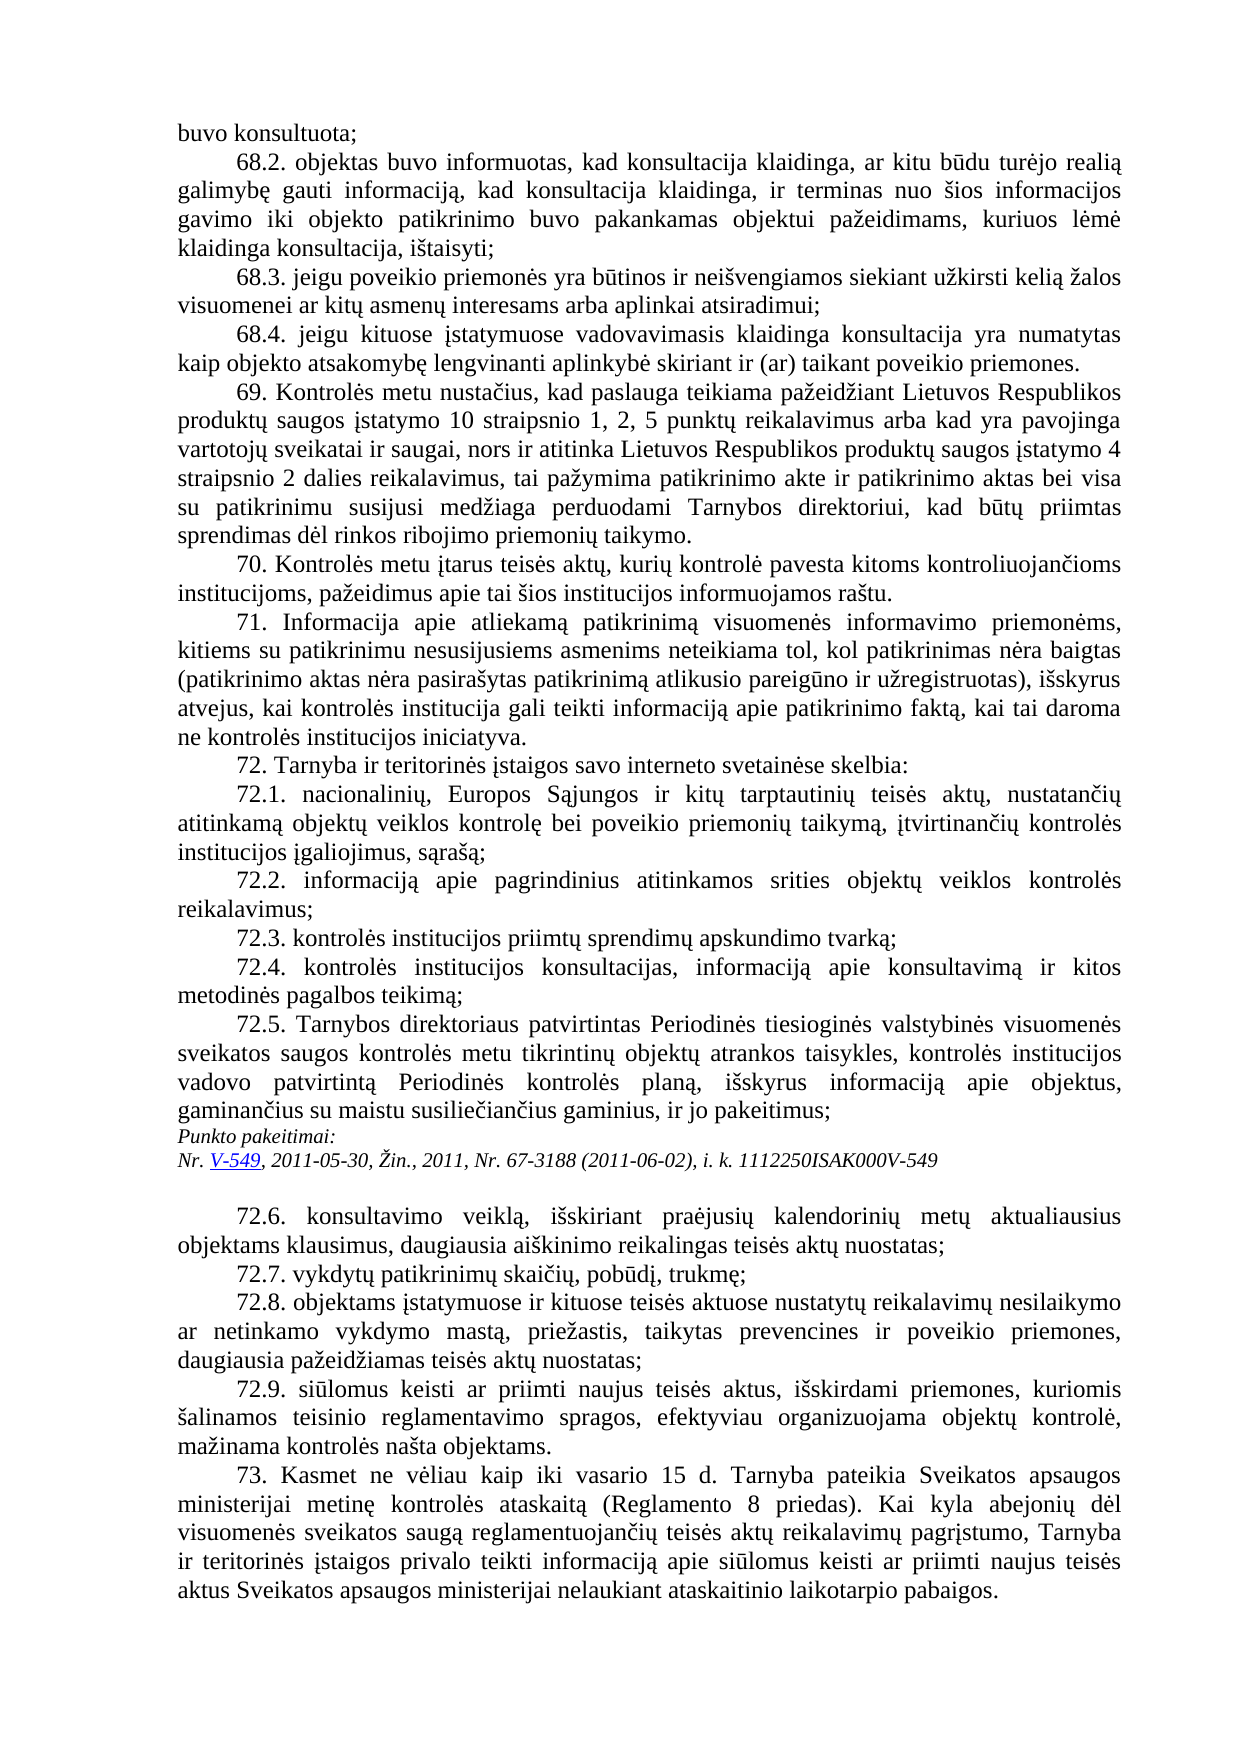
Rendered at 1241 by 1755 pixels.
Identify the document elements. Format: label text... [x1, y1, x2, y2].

text 68.2. objektas buvo informuotas, kad konsultacija klaidinga, ar kitu būdu turėjo realią galimybę gauti informaciją, kad konsultacija klaidinga, ir terminas nuo šios informacijos gavimo iki objekto patikrinimo buvo pakankamas objektui pažeidimams, kuriuos lėmė klaidinga konsultacija, ištaisyti; [177, 147, 1122, 262]
text 72.7. vykdytų patikrinimų skaičių, pobūdį, trukmę; [177, 1259, 1122, 1287]
text 68.3. jeigu poveikio priemonės yra būtinos ir neišvengiamos siekiant užkirsti kelią žalos visuomenei ar kitų asmenų interesams arba aplinkai atsiradimui; [177, 262, 1122, 319]
text 72.9. siūlomus keisti ar priimti naujus teisės aktus, išskirdami priemones, kuriomis šalinamos teisinio reglamentavimo spragos, efektyviau organizuojama objektų kontrolė, mažinama kontrolės našta objektams. [177, 1374, 1122, 1460]
text 71. Informacija apie atliekamą patikrinimą visuomenės informavimo priemonėms, kitiems su patikrinimu nesusijusiems asmenims neteikiama tol, kol patikrinimas nėra baigtas (patikrinimo aktas nėra pasirašytas patikrinimą atlikusio pareigūno ir užregistruotas), išskyrus atvejus, kai kontrolės institucija gali teikti informaciją apie patikrinimo faktą, kai tai daroma ne kontrolės institucijos iniciatyva. [177, 607, 1122, 751]
text 72. Tarnyba ir teritorinės įstaigos savo interneto svetainėse skelbia: [177, 751, 1122, 779]
text 72.5. Tarnybos direktoriaus patvirtintas Periodinės tiesioginės valstybinės visuomenės sveikatos saugos kontrolės metu tikrintinų objektų atrankos taisykles, kontrolės institucijos vadovo patvirtintą Periodinės kontrolės planą, išskyrus informaciją apie objektus, gaminančius su maistu susiliečiančius gaminius, ir jo pakeitimus; [177, 1009, 1122, 1124]
text 72.1. nacionalinių, Europos Sąjungos ir kitų tarptautinių teisės aktų, nustatančių atitinkamą objektų veiklos kontrolę bei poveikio priemonių taikymą, įtvirtinančių kontrolės institucijos įgaliojimus, sąrašą; [177, 779, 1122, 866]
text 69. Kontrolės metu nustačius, kad paslauga teikiama pažeidžiant Lietuvos Respublikos produktų saugos įstatymo 10 straipsnio 1, 2, 5 punktų reikalavimus arba kad yra pavojinga vartotojų sveikatai ir saugai, nors ir atitinka Lietuvos Respublikos produktų saugos įstatymo 4 straipsnio 2 dalies reikalavimus, tai pažymima patikrinimo akte ir patikrinimo aktas bei visa su patikrinimu susijusi medžiaga perduodami Tarnybos direktoriui, kad būtų priimtas sprendimas dėl rinkos ribojimo priemonių taikymo. [177, 377, 1122, 549]
text 72.8. objektams įstatymuose ir kituose teisės aktuose nustatytų reikalavimų nesilaikymo ar netinkamo vykdymo mastą, priežastis, taikytas prevencines ir poveikio priemones, daugiausia pažeidžiamas teisės aktų nuostatas; [177, 1287, 1122, 1374]
text buvo konsultuota; [177, 118, 1122, 147]
text 72.6. konsultavimo veiklą, išskiriant praėjusių kalendorinių metų aktualiausius objektams klausimus, daugiausia aiškinimo reikalingas teisės aktų nuostatas; [177, 1201, 1122, 1259]
text 72.3. kontrolės institucijos priimtų sprendimų apskundimo tvarką; [177, 923, 1122, 952]
text 72.2. informaciją apie pagrindinius atitinkamos srities objektų veiklos kontrolės reikalavimus; [177, 866, 1122, 923]
text 72.4. kontrolės institucijos konsultacijas, informaciją apie konsultavimą ir kitos metodinės pagalbos teikimą; [177, 952, 1122, 1009]
text 70. Kontrolės metu įtarus teisės aktų, kurių kontrolė pavesta kitoms kontroliuojančioms institucijoms, pažeidimus apie tai šios institucijos informuojamos raštu. [177, 549, 1122, 607]
text 68.4. jeigu kituose įstatymuose vadovavimasis klaidinga konsultacija yra numatytas kaip objekto atsakomybę lengvinanti aplinkybė skiriant ir (ar) taikant poveikio priemones. [177, 319, 1122, 377]
text Nr. V-549, 2011-05-30, Žin., 2011, Nr. 67-3188 (2011-06-02), i. k. 1112250ISAK000V-549 [177, 1148, 1122, 1172]
text Punkto pakeitimai: [177, 1124, 1122, 1148]
text 73. Kasmet ne vėliau kaip iki vasario 15 d. Tarnyba pateikia Sveikatos apsaugos ministerijai metinę kontrolės ataskaitą (Reglamento 8 priedas). Kai kyla abejonių dėl visuomenės sveikatos saugą reglamentuojančių teisės aktų reikalavimų pagrįstumo, Tarnyba ir teritorinės įstaigos privalo teikti informaciją apie siūlomus keisti ar priimti naujus teisės aktus Sveikatos apsaugos ministerijai nelaukiant ataskaitinio laikotarpio pabaigos. [177, 1460, 1122, 1604]
